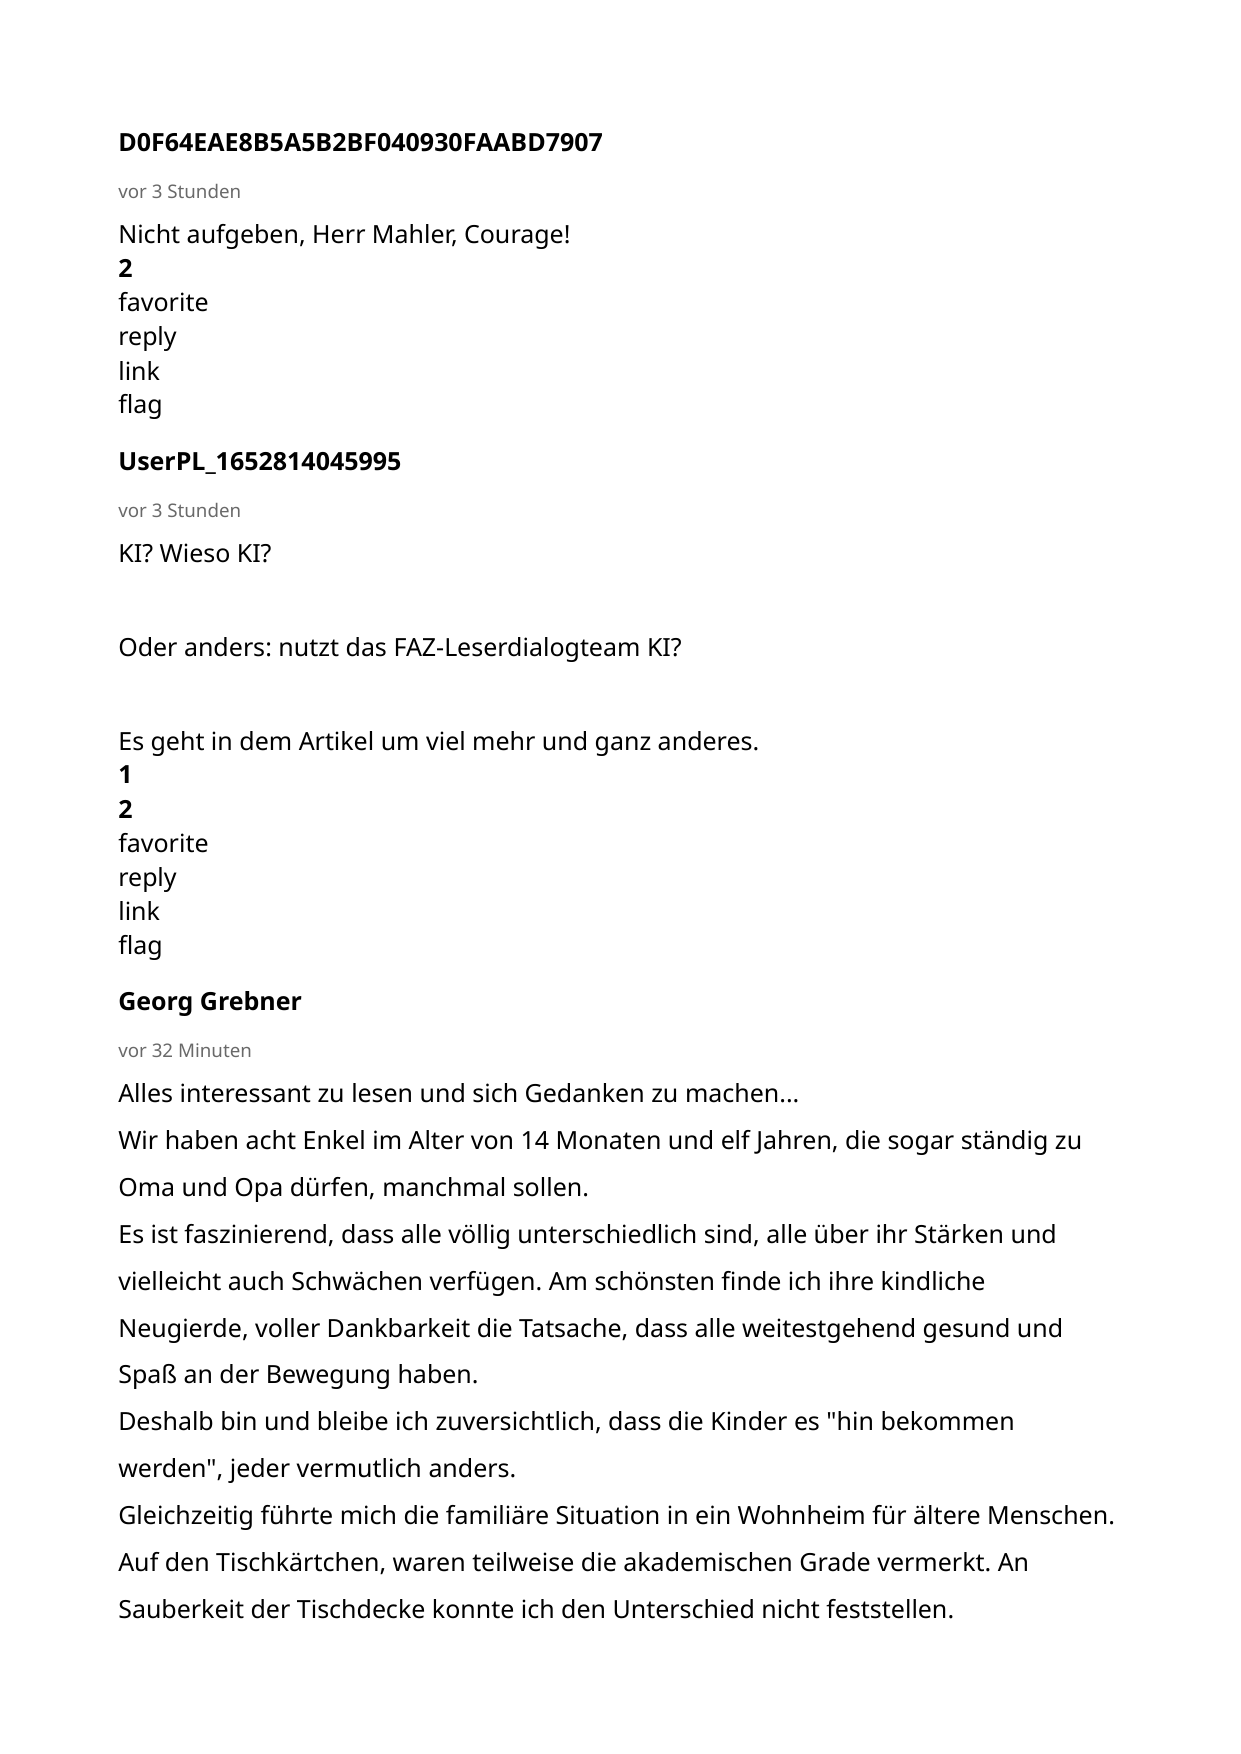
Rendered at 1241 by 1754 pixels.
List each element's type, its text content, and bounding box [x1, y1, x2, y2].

text 1 [118, 757, 1122, 791]
text Georg Grebner [118, 977, 1114, 1018]
text reply [118, 319, 1122, 353]
text vor 3 Stunden [118, 493, 1122, 523]
text vor 32 Minuten [118, 1033, 1122, 1063]
text D0F64EAE8B5A5B2BF040930FAABD7907 [118, 118, 1114, 159]
text favorite [118, 825, 1122, 859]
text vor 3 Stunden [118, 174, 1122, 204]
text favorite [118, 285, 1122, 319]
text flag [118, 387, 1122, 421]
text link [118, 353, 1122, 387]
text reply [118, 859, 1122, 893]
text link [118, 893, 1122, 927]
text flag [118, 927, 1122, 962]
text 2 [118, 791, 1122, 825]
text Alles interessant zu lesen und sich Gedanken zu machen... Wir haben acht Enkel im Alter von 14 Monaten und elf Jahren, die sogar ständig zu Oma und Opa dürfen, manchmal sollen. Es ist faszinierend, dass alle völlig unterschiedlich sind, alle über ihr Stärken und vielleicht auch Schwächen verfügen. Am schönsten finde ich ihre kindliche Neugierde, voller Dankbarkeit die Tatsache, dass alle weitestgehend gesund und Spaß an der Bewegung haben. Deshalb bin und bleibe ich zuversichtlich, dass die Kinder es "hin bekommen werden", jeder vermutlich anders. Gleichzeitig führte mich die familiäre Situation in ein Wohnheim für ältere Menschen. Auf den Tischkärtchen, waren teilweise die akademischen Grade vermerkt. An Sauberkeit der Tischdecke konnte ich den Unterschied nicht feststellen. [118, 1063, 1122, 1626]
text UserPL_1652814045995 [118, 437, 1114, 477]
text KI? Wieso KI? Oder anders: nutzt das FAZ-Leserdialogteam KI? Es geht in dem Artikel um viel mehr und ganz anderes. [118, 523, 1122, 757]
text 2 [118, 251, 1122, 285]
text Nicht aufgeben, Herr Mahler, Courage! [118, 204, 1122, 251]
